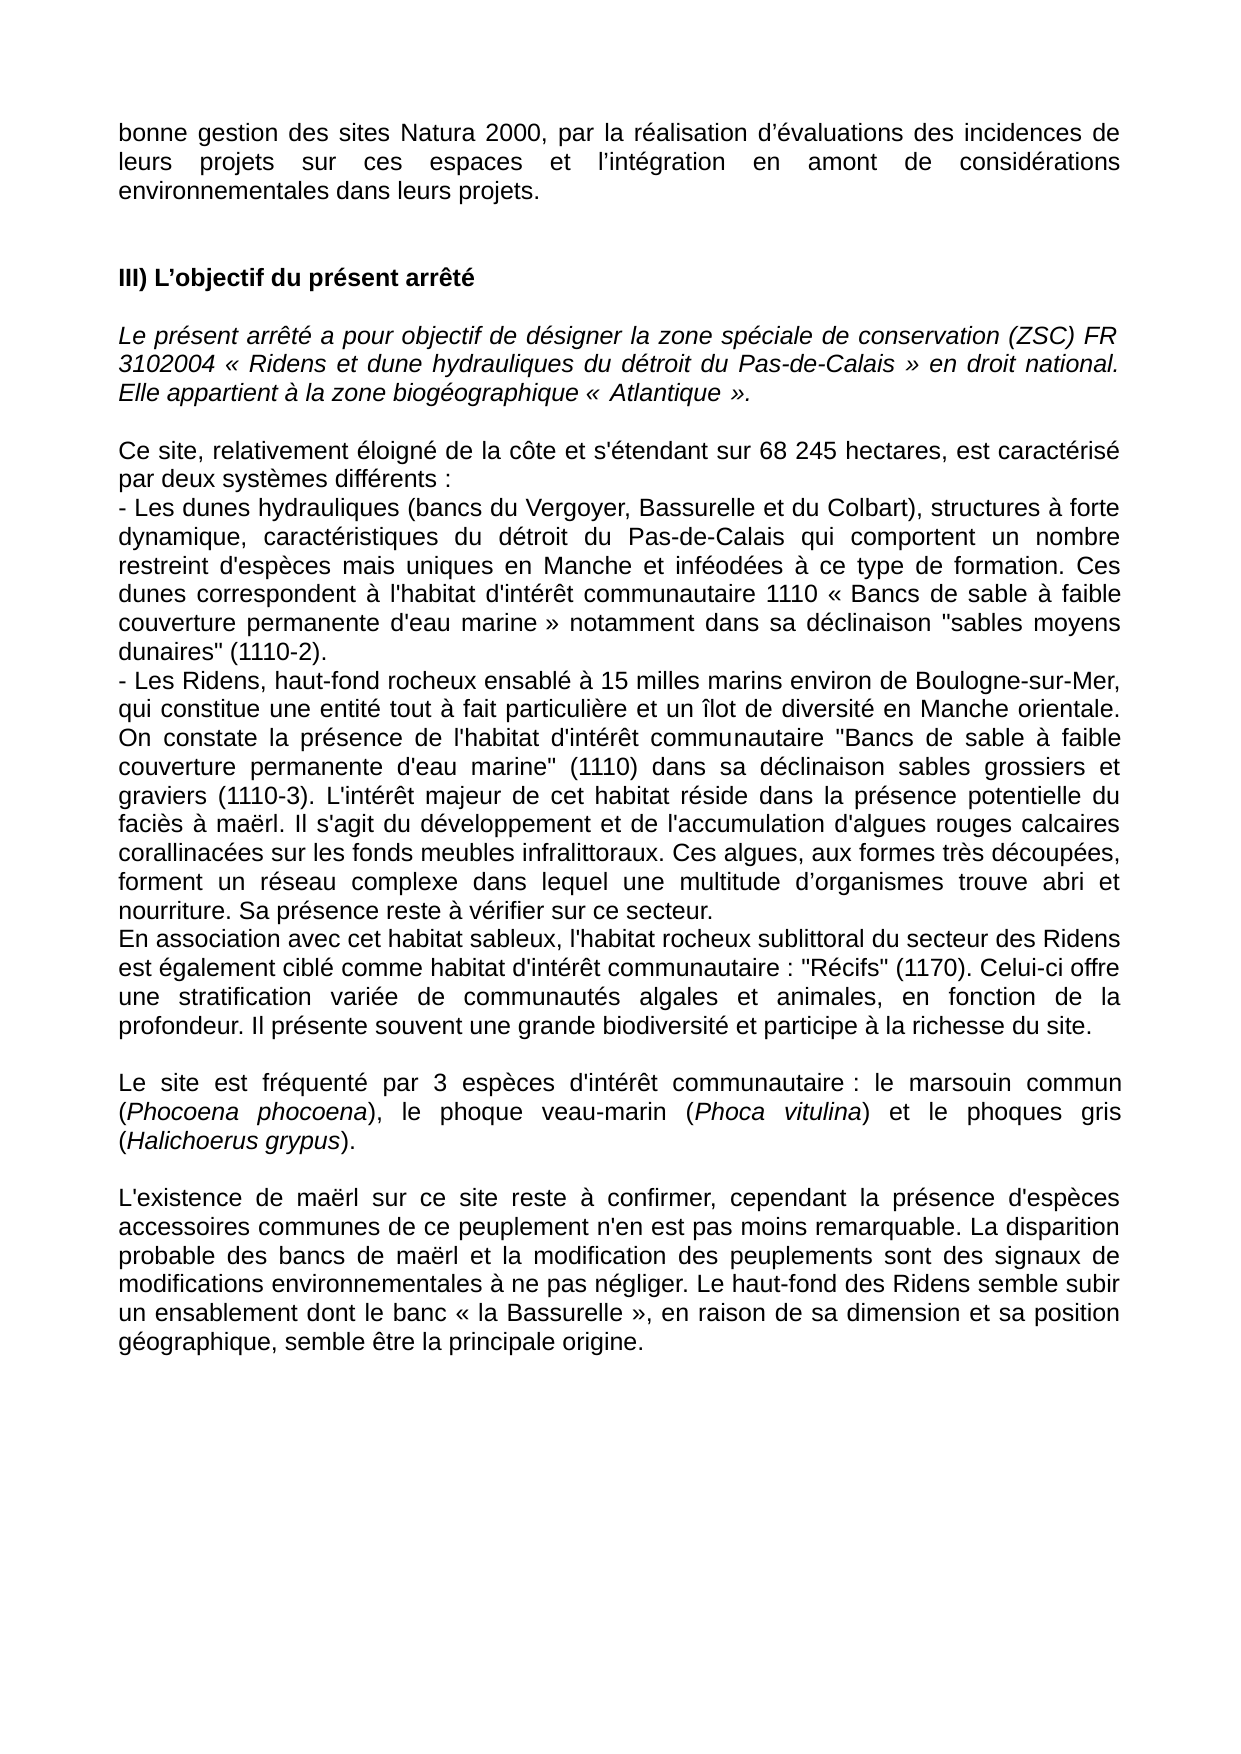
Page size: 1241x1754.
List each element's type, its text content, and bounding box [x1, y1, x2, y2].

text bonne gestion des sites Natura 2000, par la réalisation d’évaluations des incidences de leurs projets sur ces espaces et l’intégration en amont de considérations environnementales dans leurs projets. [118, 118, 1122, 204]
text III) L’objectif du présent arrêté [118, 263, 1122, 291]
text L'existence de maërl sur ce site reste à confirmer, cependant la présence d'espèces accessoires communes de ce peuplement n'en est pas moins remarquable. La disparition probable des bancs de maërl et la modification des peuplements sont des signaux de modifications environnementales à ne pas négliger. Le haut-fond des Ridens semble subir un ensablement dont le banc « la Bassurelle », en raison de sa dimension et sa position géographique, semble être la principale origine. [118, 1183, 1122, 1356]
text Le présent arrêté a pour objectif de désigner la zone spéciale de conservation (ZSC) FR 3102004 « Ridens et dune hydrauliques du détroit du Pas-de-Calais » en droit national. Elle appartient à la zone biogéographique « Atlantique ». [118, 321, 1122, 407]
text - Les Ridens, haut-fond rocheux ensablé à 15 milles marins environ de Boulogne-sur-Mer, qui constitue une entité tout à fait particulière et un îlot de diversité en Manche orientale. On constate la présence de l'habitat d'intérêt communautaire "Bancs de sable à faible couverture permanente d'eau marine" (1110) dans sa déclinaison sables grossiers et graviers (1110-3). L'intérêt majeur de cet habitat réside dans la présence potentielle du faciès à maërl. Il s'agit du développement et de l'accumulation d'algues rouges calcaires corallinacées sur les fonds meubles infralittoraux. Ces algues, aux formes très découpées, forment un réseau complexe dans lequel une multitude d’organismes trouve abri et nourriture. Sa présence reste à vérifier sur ce secteur. [118, 666, 1122, 924]
text - Les dunes hydrauliques (bancs du Vergoyer, Bassurelle et du Colbart), structures à forte dynamique, caractéristiques du détroit du Pas-de-Calais qui comportent un nombre restreint d'espèces mais uniques en Manche et inféodées à ce type de formation. Ces dunes correspondent à l'habitat d'intérêt communautaire 1110 « Bancs de sable à faible couverture permanente d'eau marine » notamment dans sa déclinaison "sables moyens dunaires" (1110-2). [118, 493, 1122, 666]
text Le site est fréquenté par 3 espèces d'intérêt communautaire : le marsouin commun (Phocoena phocoena), le phoque veau-marin (Phoca vitulina) et le phoques gris (Halichoerus grypus). [118, 1068, 1122, 1154]
text Ce site, relativement éloigné de la côte et s'étendant sur 68 245 hectares, est caractérisé par deux systèmes différents : [118, 436, 1122, 493]
text En association avec cet habitat sableux, l'habitat rocheux sublittoral du secteur des Ridens est également ciblé comme habitat d'intérêt communautaire : "Récifs" (1170). Celui-ci offre une stratification variée de communautés algales et animales, en fonction de la profondeur. Il présente souvent une grande biodiversité et participe à la richesse du site. [118, 924, 1122, 1039]
